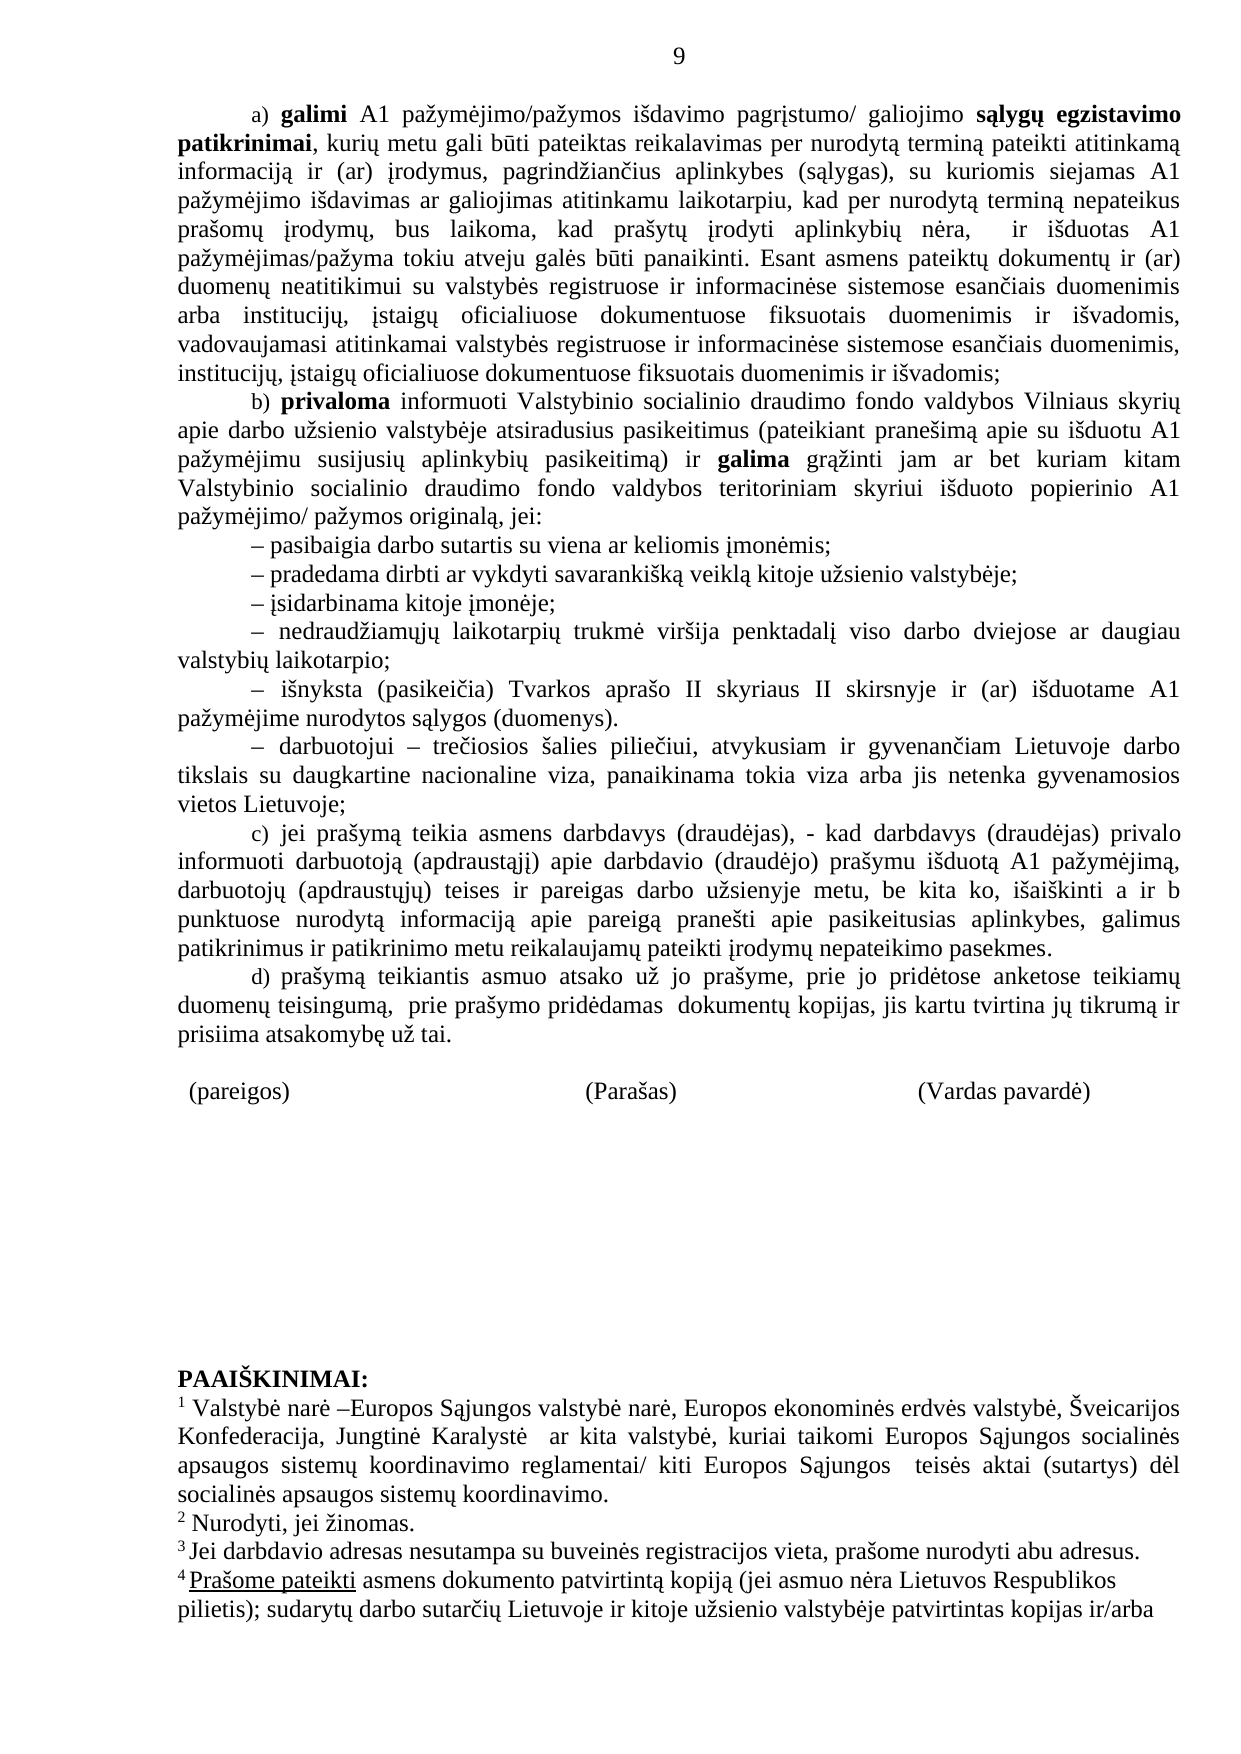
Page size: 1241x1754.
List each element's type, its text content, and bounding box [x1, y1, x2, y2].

text c) jei prašymą teikia asmens darbdavys (draudėjas), - kad darbdavys (draudėjas) privalo informuoti darbuotoją (apdraustąjį) apie darbdavio (draudėjo) prašymu išduotą A1 pažymėjimą, darbuotojų (apdraustųjų) teises ir pareigas darbo užsienyje metu, be kita ko, išaiškinti a ir b punktuose nurodytą informaciją apie pareigą pranešti apie pasikeitusias aplinkybes, galimus patikrinimus ir patikrinimo metu reikalaujamų pateikti įrodymų nepateikimo pasekmes. [177, 818, 1181, 961]
text 1 Valstybė narė –Europos Sąjungos valstybė narė, Europos ekonominės erdvės valstybė, Šveicarijos Konfederacija, Jungtinė Karalystė ar kita valstybė, kuriai taikomi Europos Sąjungos socialinės apsaugos sistemų koordinavimo reglamentai/ kiti Europos Sąjungos teisės aktai (sutartys) dėl socialinės apsaugos sistemų koordinavimo. [177, 1393, 1181, 1508]
text 2 Nurodyti, jei žinomas. [177, 1508, 1181, 1536]
table_header (Vardas pavardė) [827, 1076, 1181, 1105]
text a) galimi A1 pažymėjimo/pažymos išdavimo pagrįstumo/ galiojimo sąlygų egzistavimo patikrinimai, kurių metu gali būti pateiktas reikalavimas per nurodytą terminą pateikti atitinkamą informaciją ir (ar) įrodymus, pagrindžiančius aplinkybes (sąlygas), su kuriomis siejamas A1 pažymėjimo išdavimas ar galiojimas atitinkamu laikotarpiu, kad per nurodytą terminą nepateikus prašomų įrodymų, bus laikoma, kad prašytų įrodyti aplinkybių nėra, ir išduotas A1 pažymėjimas/pažyma tokiu atveju galės būti panaikinti. Esant asmens pateiktų dokumentų ir (ar) duomenų neatitikimui su valstybės registruose ir informacinėse sistemose esančiais duomenimis arba institucijų, įstaigų oficialiuose dokumentuose fiksuotais duomenimis ir išvadomis, vadovaujamasi atitinkamai valstybės registruose ir informacinėse sistemose esančiais duomenimis, institucijų, įstaigų oficialiuose dokumentuose fiksuotais duomenimis ir išvadomis; [177, 99, 1181, 386]
text – pasibaigia darbo sutartis su viena ar keliomis įmonėmis; [177, 530, 1181, 559]
text – pradedama dirbti ar vykdyti savarankišką veiklą kitoje užsienio valstybėje; [177, 559, 1181, 588]
text 3 Jei darbdavio adresas nesutampa su buveinės registracijos vieta, prašome nurodyti abu adresus. [177, 1536, 1181, 1565]
text 4 Prašome pateikti asmens dokumento patvirtintą kopiją (jei asmuo nėra Lietuvos Respublikos pilietis); sudarytų darbo sutarčių Lietuvoje ir kitoje užsienio valstybėje patvirtintas kopijas ir/arba [177, 1565, 1181, 1623]
table_header (Parašas) [441, 1076, 827, 1105]
text b) privaloma informuoti Valstybinio socialinio draudimo fondo valdybos Vilniaus skyrių apie darbo užsienio valstybėje atsiradusius pasikeitimus (pateikiant pranešimą apie su išduotu A1 pažymėjimu susijusių aplinkybių pasikeitimą) ir galima grąžinti jam ar bet kuriam kitam Valstybinio socialinio draudimo fondo valdybos teritoriniam skyriui išduoto popierinio A1 pažymėjimo/ pažymos originalą, jei: [177, 386, 1181, 530]
text d) prašymą teikiantis asmuo atsako už jo prašyme, prie jo pridėtose anketose teikiamų duomenų teisingumą, prie prašymo pridėdamas dokumentų kopijas, jis kartu tvirtina jų tikrumą ir prisiima atsakomybę už tai. [177, 961, 1181, 1048]
table_header (pareigos) [177, 1076, 441, 1105]
text – darbuotojui – trečiosios šalies piliečiui, atvykusiam ir gyvenančiam Lietuvoje darbo tikslais su daugkartine nacionaline viza, panaikinama tokia viza arba jis netenka gyvenamosios vietos Lietuvoje; [177, 731, 1181, 818]
text PAAIŠKINIMAI: [177, 1364, 1181, 1393]
text – įsidarbinama kitoje įmonėje; [177, 588, 1181, 616]
text – išnyksta (pasikeičia) Tvarkos aprašo II skyriaus II skirsnyje ir (ar) išduotame A1 pažymėjime nurodytos sąlygos (duomenys). [177, 674, 1181, 731]
text – nedraudžiamųjų laikotarpių trukmė viršija penktadalį viso darbo dviejose ar daugiau valstybių laikotarpio; [177, 616, 1181, 674]
